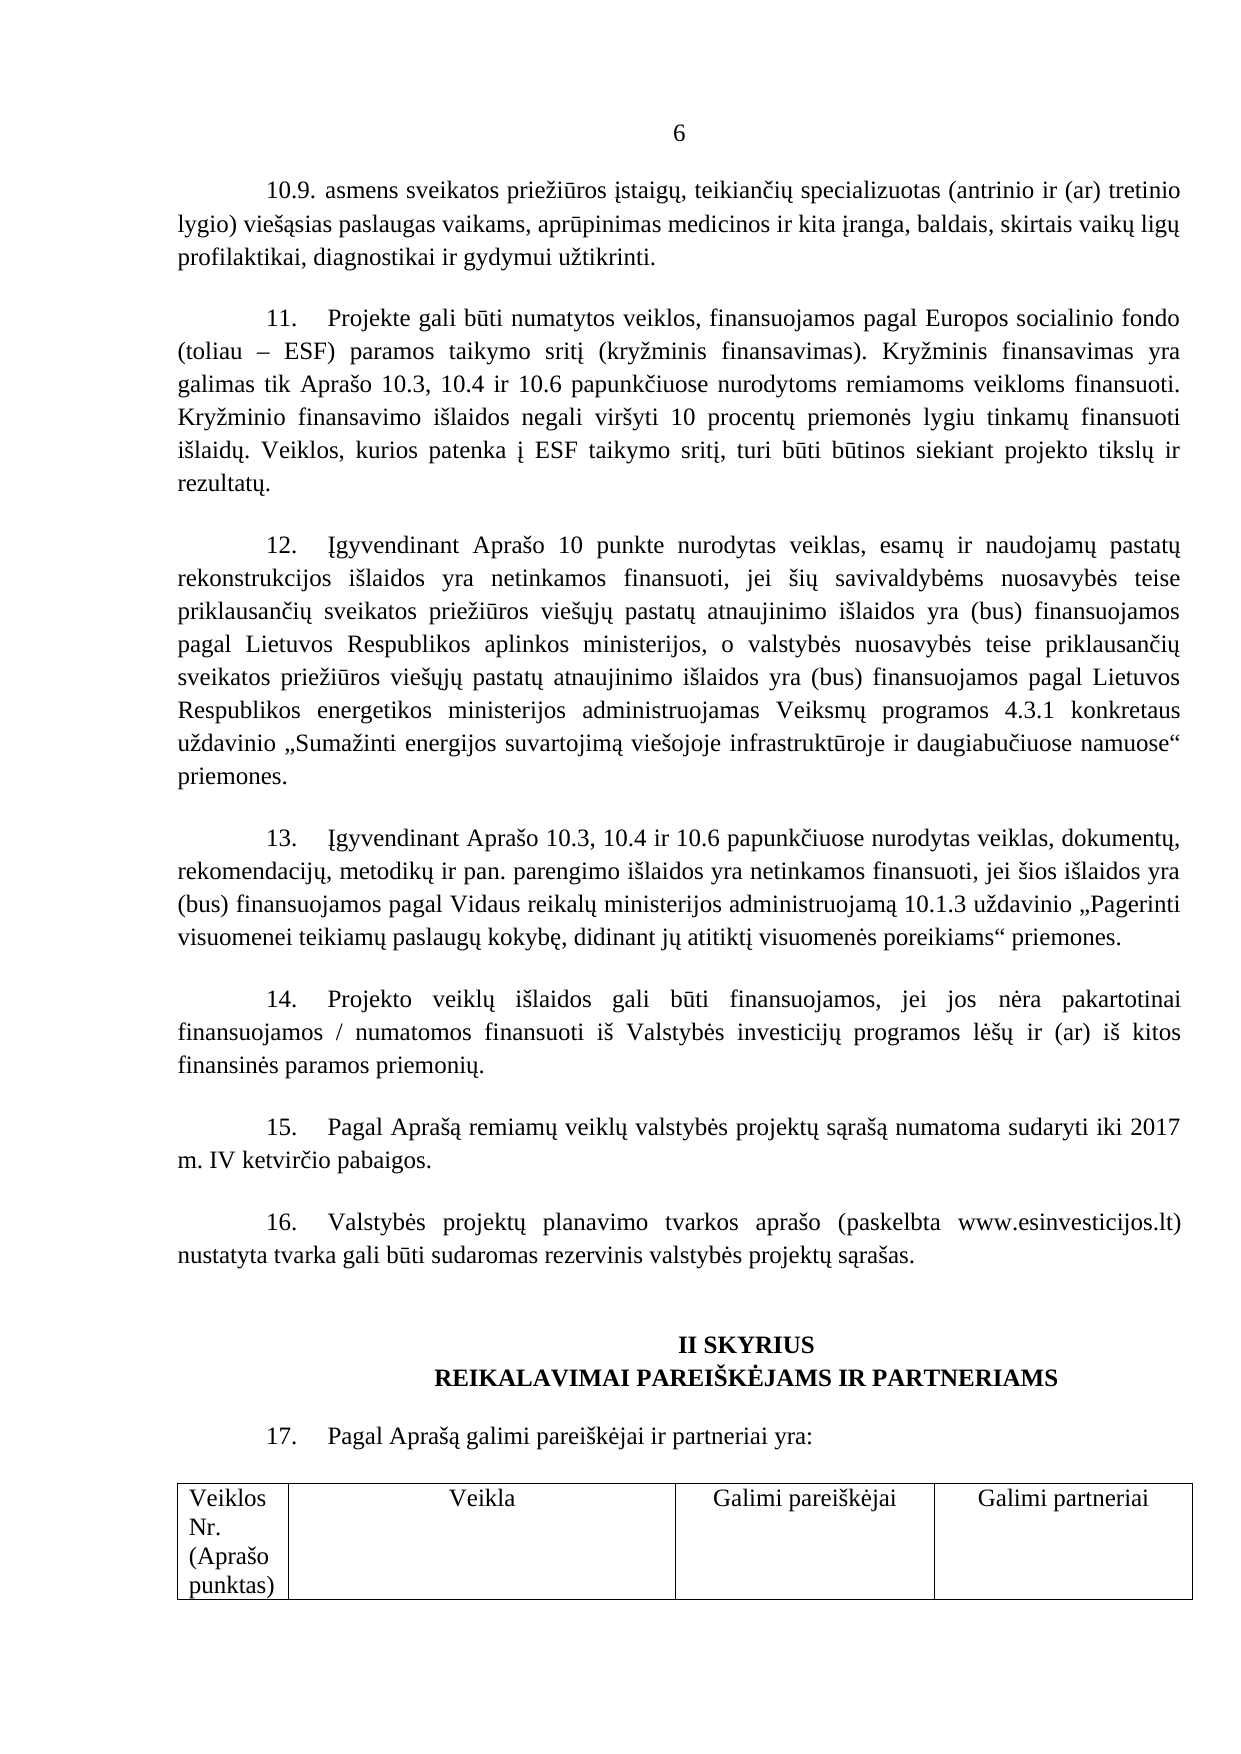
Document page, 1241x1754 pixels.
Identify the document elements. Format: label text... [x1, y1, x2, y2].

table_header Veiklos Nr. (Aprašo punktas) [178, 1484, 288, 1598]
text 13. Įgyvendinant Aprašo 10.3, 10.4 ir 10.6 papunkčiuose nurodytas veiklas, dokumentų, rekomendacijų, metodikų ir pan. parengimo išlaidos yra netinkamos finansuoti, jei šios išlaidos yra (bus) finansuojamos pagal Vidaus reikalų ministerijos administruojamą 10.1.3 uždavinio „Pagerinti visuomenei teikiamų paslaugų kokybę, didinant jų atitiktį visuomenės poreikiams“ priemones. [177, 823, 1181, 951]
text 11. Projekte gali būti numatytos veiklos, finansuojamos pagal Europos socialinio fondo (toliau – ESF) paramos taikymo sritį (kryžminis finansavimas). Kryžminis finansavimas yra galimas tik Aprašo 10.3, 10.4 ir 10.6 papunkčiuose nurodytoms remiamoms veikloms finansuoti. Kryžminio finansavimo išlaidos negali viršyti 10 procentų priemonės lygiu tinkamų finansuoti išlaidų. Veiklos, kurios patenka į ESF taikymo sritį, turi būti būtinos siekiant projekto tikslų ir rezultatų. [177, 303, 1181, 497]
text REIKALAVIMAI PAREIŠKĖJAMS IR PARTNERIAMS [311, 1363, 1181, 1392]
table_header Veikla [289, 1484, 675, 1598]
table_header Galimi partneriai [935, 1484, 1192, 1598]
text 14. Projekto veiklų išlaidos gali būti finansuojamos, jei jos nėra pakartotinai finansuojamos / numatomos finansuoti iš Valstybės investicijų programos lėšų ir (ar) iš kitos finansinės paramos priemonių. [177, 984, 1181, 1079]
text 16. Valstybės projektų planavimo tvarkos aprašo (paskelbta www.esinvesticijos.lt) nustatyta tvarka gali būti sudaromas rezervinis valstybės projektų sąrašas. [177, 1207, 1181, 1268]
text 12. Įgyvendinant Aprašo 10 punkte nurodytas veiklas, esamų ir naudojamų pastatų rekonstrukcijos išlaidos yra netinkamos finansuoti, jei šių savivaldybėms nuosavybės teise priklausančių sveikatos priežiūros viešųjų pastatų atnaujinimo išlaidos yra (bus) finansuojamos pagal Lietuvos Respublikos aplinkos ministerijos, o valstybės nuosavybės teise priklausančių sveikatos priežiūros viešųjų pastatų atnaujinimo išlaidos yra (bus) finansuojamos pagal Lietuvos Respublikos energetikos ministerijos administruojamas Veiksmų programos 4.3.1 konkretaus uždavinio „Sumažinti energijos suvartojimą viešojoje infrastruktūroje ir daugiabučiuose namuose“ priemones. [177, 530, 1181, 790]
text II SKYRIUS [311, 1330, 1181, 1359]
table_header Galimi pareiškėjai [676, 1484, 934, 1598]
text 15. Pagal Aprašą remiamų veiklų valstybės projektų sąrašą numatoma sudaryti iki 2017 m. IV ketvirčio pabaigos. [177, 1112, 1181, 1174]
text 17. Pagal Aprašą galimi pareiškėjai ir partneriai yra: [177, 1421, 1181, 1449]
text 10.9. asmens sveikatos priežiūros įstaigų, teikiančių specializuotas (antrinio ir (ar) tretinio lygio) viešąsias paslaugas vaikams, aprūpinimas medicinos ir kita įranga, baldais, skirtais vaikų ligų profilaktikai, diagnostikai ir gydymui užtikrinti. [177, 176, 1181, 270]
